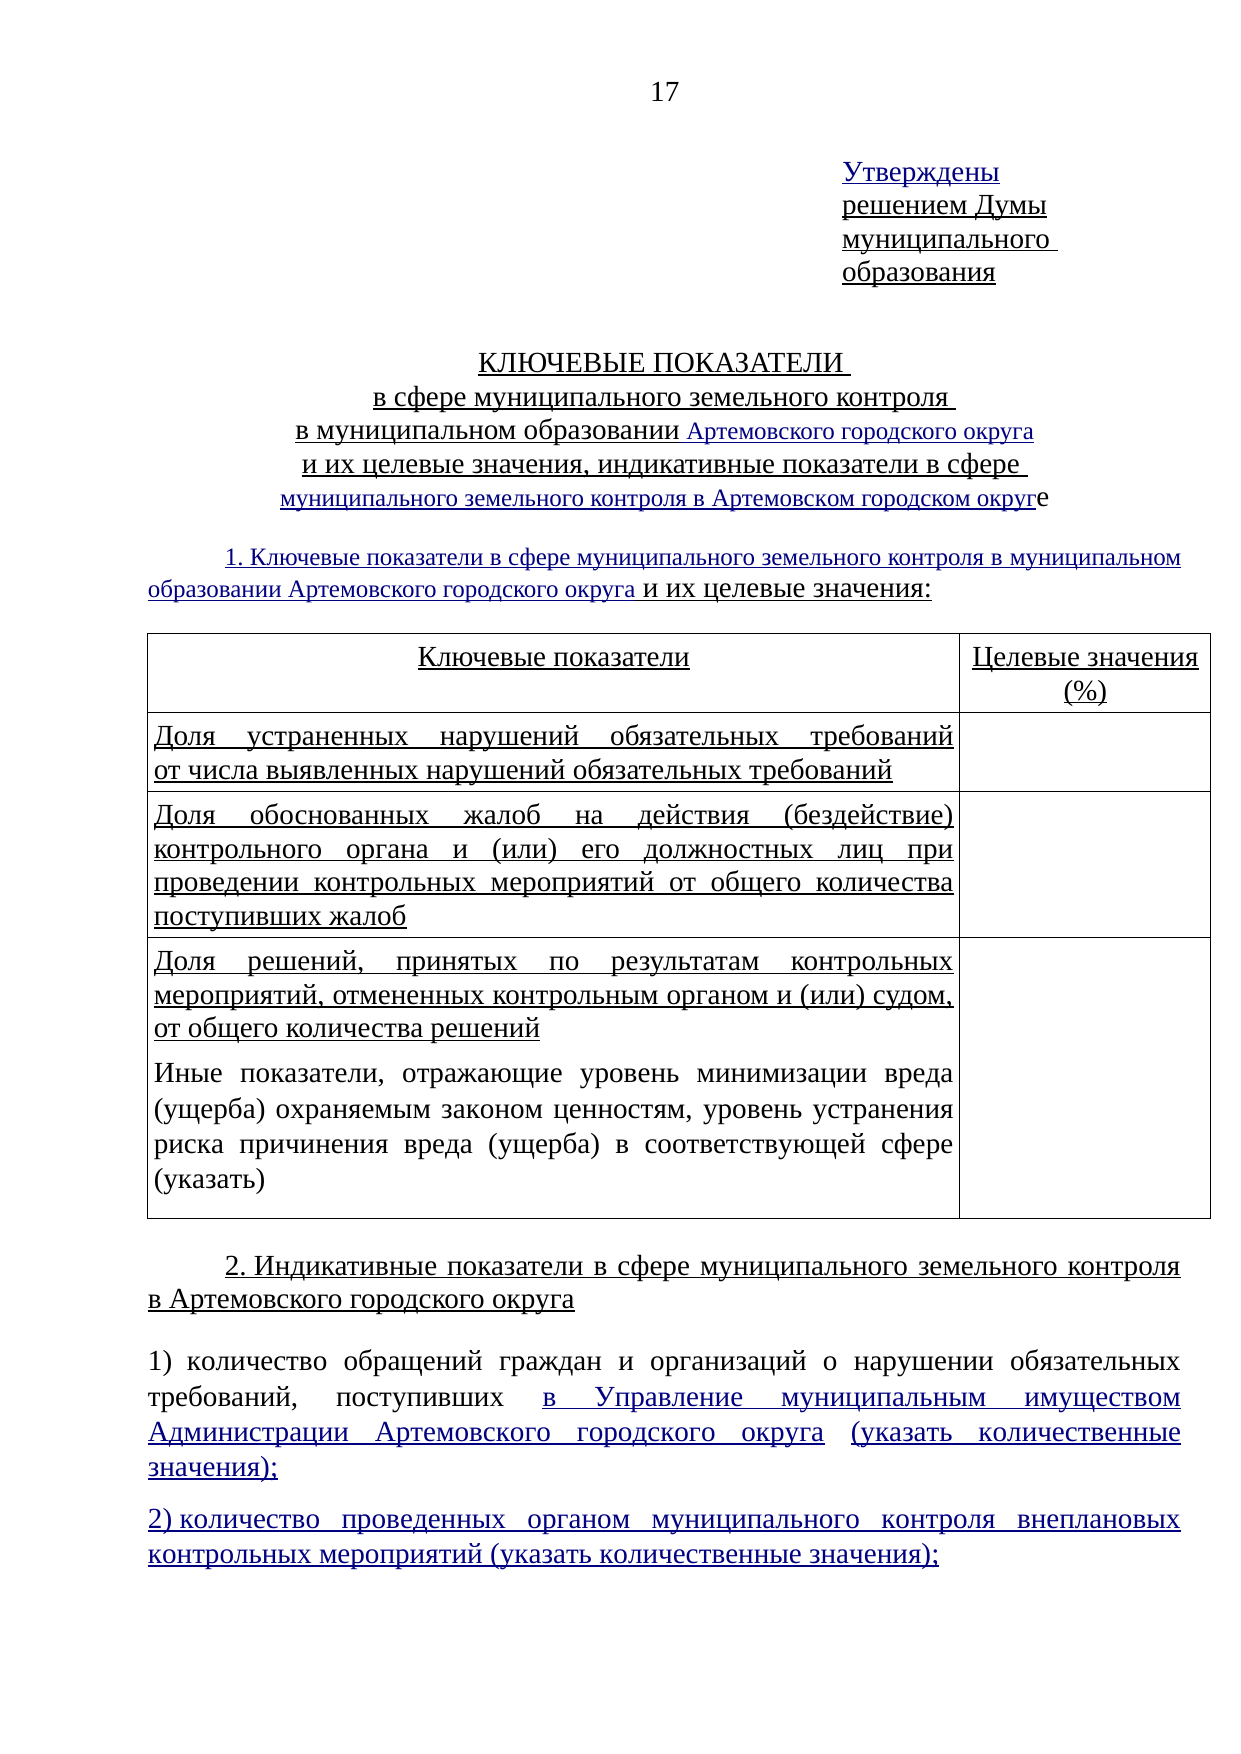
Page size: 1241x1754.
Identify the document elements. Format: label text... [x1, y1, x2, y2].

text КЛЮЧЕВЫЕ ПОКАЗАТЕЛИ [148, 345, 1181, 379]
text муниципального образования [842, 221, 1181, 288]
text 2) количество проведенных органом муниципального контроля внеплановых [148, 1501, 1181, 1530]
text муниципального земельного контроля в Артемовском городском округе [148, 479, 1181, 513]
text 2. Индикативные показатели в сфере муниципального земельного контроля в Артемовского городского округа [148, 1248, 1181, 1315]
table_cell [960, 792, 1210, 937]
table_cell Доля решений, принятых по результатам контрольных мероприятий, отмененных контрольным органом и (или) судом, от общего количества решений [148, 938, 959, 1050]
table_cell [960, 1050, 1210, 1218]
text в муниципальном образовании Артемовского городского округа [148, 412, 1181, 446]
text решением Думы [842, 187, 1181, 221]
table_cell [960, 938, 1210, 1050]
text 1. Ключевые показатели в сфере муниципального земельного контроля в муниципальном образовании Артемовского городского округа и их целевые значения: [148, 542, 1181, 604]
text Утверждены [842, 154, 1181, 187]
table_cell Доля обоснованных жалоб на действия (бездействие) контрольного органа и (или) его должностных лиц при проведении контрольных мероприятий от общего количества поступивших жалоб [148, 792, 959, 937]
table_cell Иные показатели, отражающие уровень минимизации вреда (ущерба) охраняемым законом ценностям, уровень устранения риска причинения вреда (ущерба) в соответствующей сфере (указать) [148, 1050, 959, 1218]
table_header Целевые значения (%) [960, 634, 1210, 712]
text в сфере муниципального земельного контроля [148, 379, 1181, 412]
text контрольных мероприятий (указать количественные значения); [148, 1532, 1181, 1570]
table_cell Доля устраненных нарушений обязательных требований от числа выявленных нарушений обязательных требований [148, 713, 959, 791]
text и их целевые значения, индикативные показатели в сфере [148, 446, 1181, 479]
text 1) количество обращений граждан и организаций о нарушении обязательных требований, поступивших в Управление муниципальным имуществом Администрации Артемовского городского округа (указать количественные значения); [148, 1343, 1181, 1483]
table_header Ключевые показатели [148, 634, 959, 712]
table_cell [960, 713, 1210, 791]
